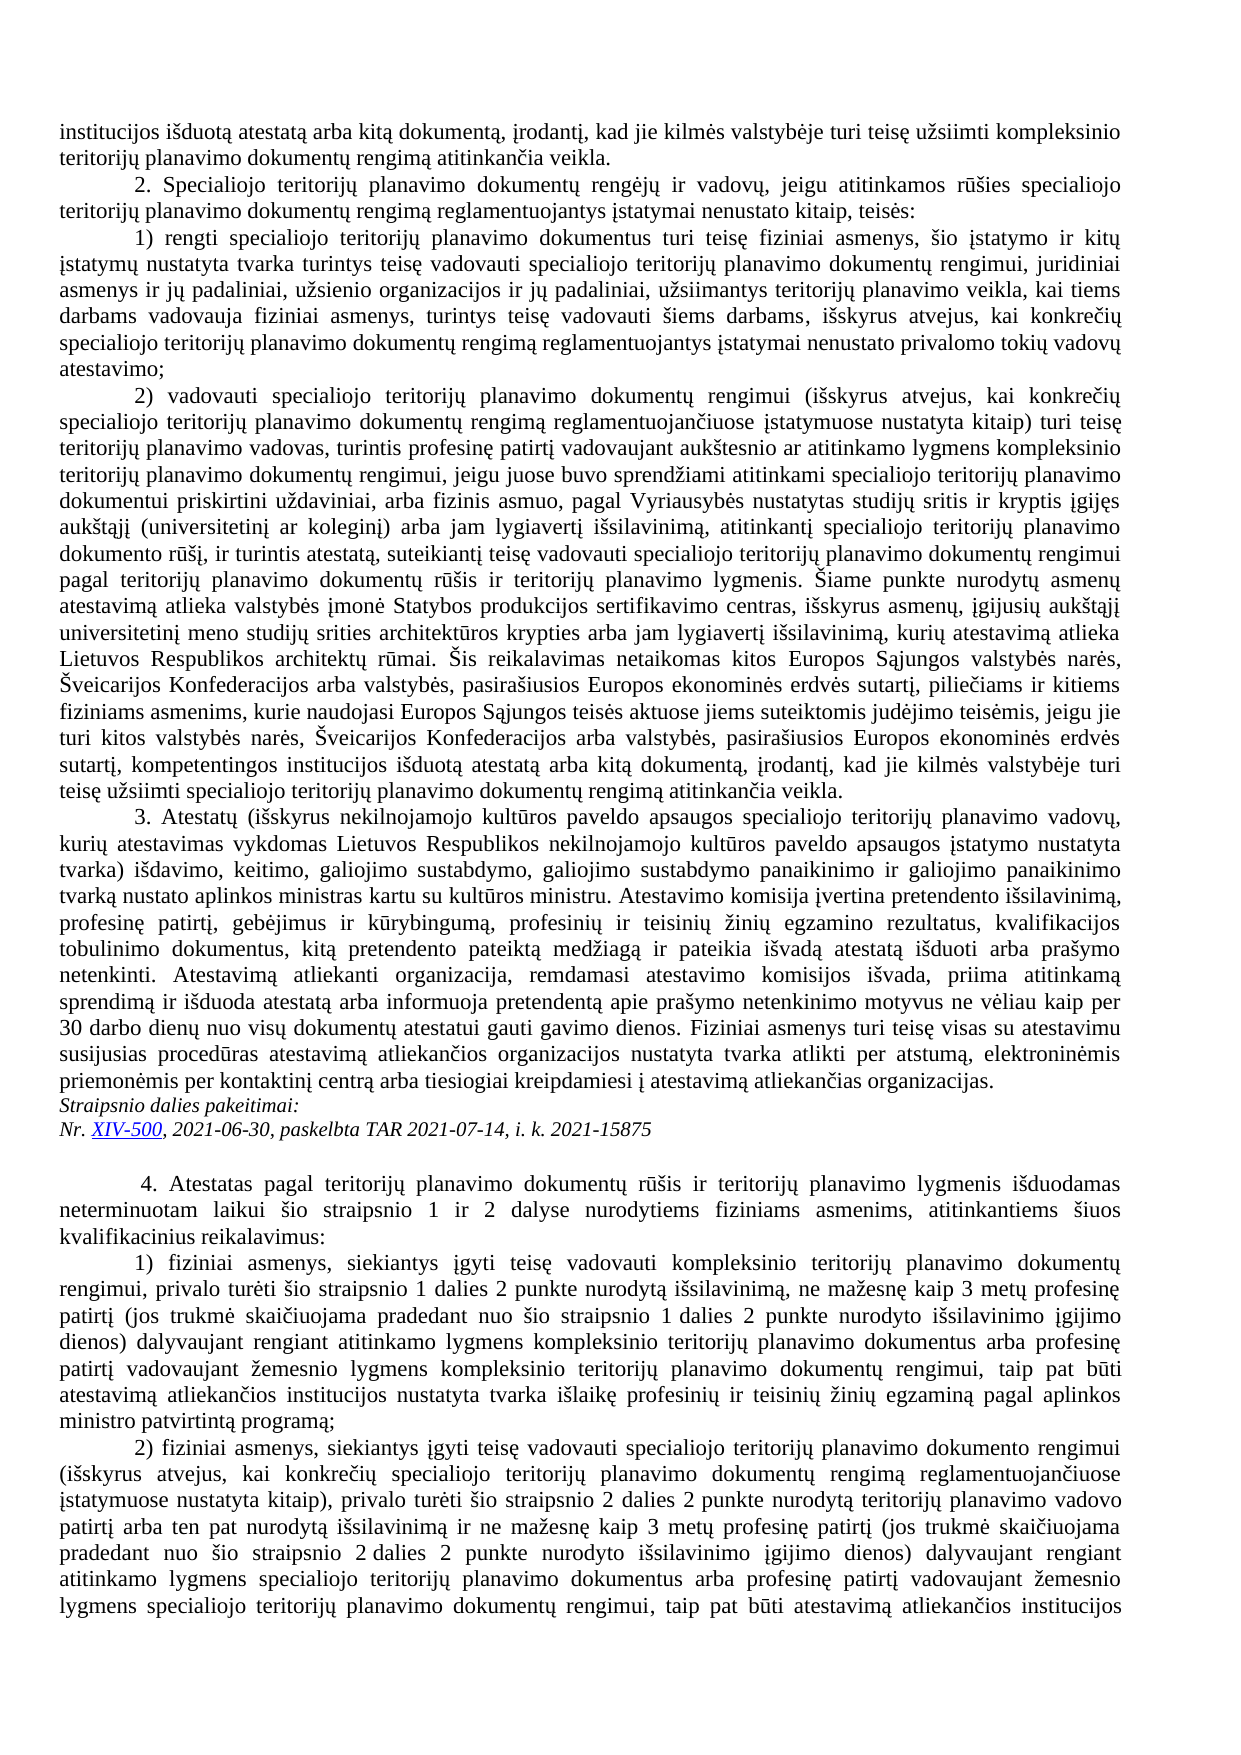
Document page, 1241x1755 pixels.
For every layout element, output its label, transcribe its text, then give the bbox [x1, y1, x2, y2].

text 3. Atestatų (išskyrus nekilnojamojo kultūros paveldo apsaugos specialiojo teritorijų planavimo vadovų, kurių atestavimas vykdomas Lietuvos Respublikos nekilnojamojo kultūros paveldo apsaugos įstatymo nustatyta tvarka) išdavimo, keitimo, galiojimo sustabdymo, galiojimo sustabdymo panaikinimo ir galiojimo panaikinimo tvarką nustato aplinkos ministras kartu su kultūros ministru. Atestavimo komisija įvertina pretendento išsilavinimą, profesinę patirtį, gebėjimus ir kūrybingumą, profesinių ir teisinių žinių egzamino rezultatus, kvalifikacijos tobulinimo dokumentus, kitą pretendento pateiktą medžiagą ir pateikia išvadą atestatą išduoti arba prašymo netenkinti. Atestavimą atliekanti organizacija, remdamasi atestavimo komisijos išvada, priima atitinkamą sprendimą ir išduoda atestatą arba informuoja pretendentą apie prašymo netenkinimo motyvus ne vėliau kaip per 30 darbo dienų nuo visų dokumentų atestatui gauti gavimo dienos. Fiziniai asmenys turi teisę visas su atestavimu susijusias procedūras atestavimą atliekančios organizacijos nustatyta tvarka atlikti per atstumą, elektroninėmis priemonėmis per kontaktinį centrą arba tiesiogiai kreipdamiesi į atestavimą atliekančias organizacijas. [59, 803, 1122, 1093]
text Straipsnio dalies pakeitimai: [59, 1093, 1122, 1117]
text 1) fiziniai asmenys, siekiantys įgyti teisę vadovauti kompleksinio teritorijų planavimo dokumentų rengimui, privalo turėti šio straipsnio 1 dalies 2 punkte nurodytą išsilavinimą, ne mažesnę kaip 3 metų profesinę patirtį (jos trukmė skaičiuojama pradedant nuo šio straipsnio 1 dalies 2 punkte nurodyto išsilavinimo įgijimo dienos) dalyvaujant rengiant atitinkamo lygmens kompleksinio teritorijų planavimo dokumentus arba profesinę patirtį vadovaujant žemesnio lygmens kompleksinio teritorijų planavimo dokumentų rengimui, taip pat būti atestavimą atliekančios institucijos nustatyta tvarka išlaikę profesinių ir teisinių žinių egzaminą pagal aplinkos ministro patvirtintą programą; [59, 1249, 1122, 1434]
text institucijos išduotą atestatą arba kitą dokumentą, įrodantį, kad jie kilmės valstybėje turi teisę užsiimti kompleksinio teritorijų planavimo dokumentų rengimą atitinkančia veikla. [59, 118, 1122, 171]
text 4. Atestatas pagal teritorijų planavimo dokumentų rūšis ir teritorijų planavimo lygmenis išduodamas neterminuotam laikui šio straipsnio 1 ir 2 dalyse nurodytiems fiziniams asmenims, atitinkantiems šiuos kvalifikacinius reikalavimus: [59, 1170, 1122, 1249]
text 2. Specialiojo teritorijų planavimo dokumentų rengėjų ir vadovų, jeigu atitinkamos rūšies specialiojo teritorijų planavimo dokumentų rengimą reglamentuojantys įstatymai nenustato kitaip, teisės: [59, 171, 1122, 223]
text 2) vadovauti specialiojo teritorijų planavimo dokumentų rengimui (išskyrus atvejus, kai konkrečių specialiojo teritorijų planavimo dokumentų rengimą reglamentuojančiuose įstatymuose nustatyta kitaip) turi teisę teritorijų planavimo vadovas, turintis profesinę patirtį vadovaujant aukštesnio ar atitinkamo lygmens kompleksinio teritorijų planavimo dokumentų rengimui, jeigu juose buvo sprendžiami atitinkami specialiojo teritorijų planavimo dokumentui priskirtini uždaviniai, arba fizinis asmuo, pagal Vyriausybės nustatytas studijų sritis ir kryptis įgijęs aukštąjį (universitetinį ar koleginį) arba jam lygiavertį išsilavinimą, atitinkantį specialiojo teritorijų planavimo dokumento rūšį, ir turintis atestatą, suteikiantį teisę vadovauti specialiojo teritorijų planavimo dokumentų rengimui pagal teritorijų planavimo dokumentų rūšis ir teritorijų planavimo lygmenis. Šiame punkte nurodytų asmenų atestavimą atlieka valstybės įmonė Statybos produkcijos sertifikavimo centras, išskyrus asmenų, įgijusių aukštąjį universitetinį meno studijų srities architektūros krypties arba jam lygiavertį išsilavinimą, kurių atestavimą atlieka Lietuvos Respublikos architektų rūmai. Šis reikalavimas netaikomas kitos Europos Sąjungos valstybės narės, Šveicarijos Konfederacijos arba valstybės, pasirašiusios Europos ekonominės erdvės sutartį, piliečiams ir kitiems fiziniams asmenims, kurie naudojasi Europos Sąjungos teisės aktuose jiems suteiktomis judėjimo teisėmis, jeigu jie turi kitos valstybės narės, Šveicarijos Konfederacijos arba valstybės, pasirašiusios Europos ekonominės erdvės sutartį, kompetentingos institucijos išduotą atestatą arba kitą dokumentą, įrodantį, kad jie kilmės valstybėje turi teisę užsiimti specialiojo teritorijų planavimo dokumentų rengimą atitinkančia veikla. [59, 382, 1122, 803]
text 1) rengti specialiojo teritorijų planavimo dokumentus turi teisę fiziniai asmenys, šio įstatymo ir kitų įstatymų nustatyta tvarka turintys teisę vadovauti specialiojo teritorijų planavimo dokumentų rengimui, juridiniai asmenys ir jų padaliniai, užsienio organizacijos ir jų padaliniai, užsiimantys teritorijų planavimo veikla, kai tiems darbams vadovauja fiziniai asmenys, turintys teisę vadovauti šiems darbams, išskyrus atvejus, kai konkrečių specialiojo teritorijų planavimo dokumentų rengimą reglamentuojantys įstatymai nenustato privalomo tokių vadovų atestavimo; [59, 223, 1122, 382]
text Nr. XIV-500, 2021-06-30, paskelbta TAR 2021-07-14, i. k. 2021-15875 [59, 1117, 1122, 1141]
text 2) fiziniai asmenys, siekiantys įgyti teisę vadovauti specialiojo teritorijų planavimo dokumento rengimui (išskyrus atvejus, kai konkrečių specialiojo teritorijų planavimo dokumentų rengimą reglamentuojančiuose įstatymuose nustatyta kitaip), privalo turėti šio straipsnio 2 dalies 2 punkte nurodytą teritorijų planavimo vadovo patirtį arba ten pat nurodytą išsilavinimą ir ne mažesnę kaip 3 metų profesinę patirtį (jos trukmė skaičiuojama pradedant nuo šio straipsnio 2 dalies 2 punkte nurodyto išsilavinimo įgijimo dienos) dalyvaujant rengiant atitinkamo lygmens specialiojo teritorijų planavimo dokumentus arba profesinę patirtį vadovaujant žemesnio lygmens specialiojo teritorijų planavimo dokumentų rengimui, taip pat būti atestavimą atliekančios institucijos [59, 1434, 1122, 1618]
